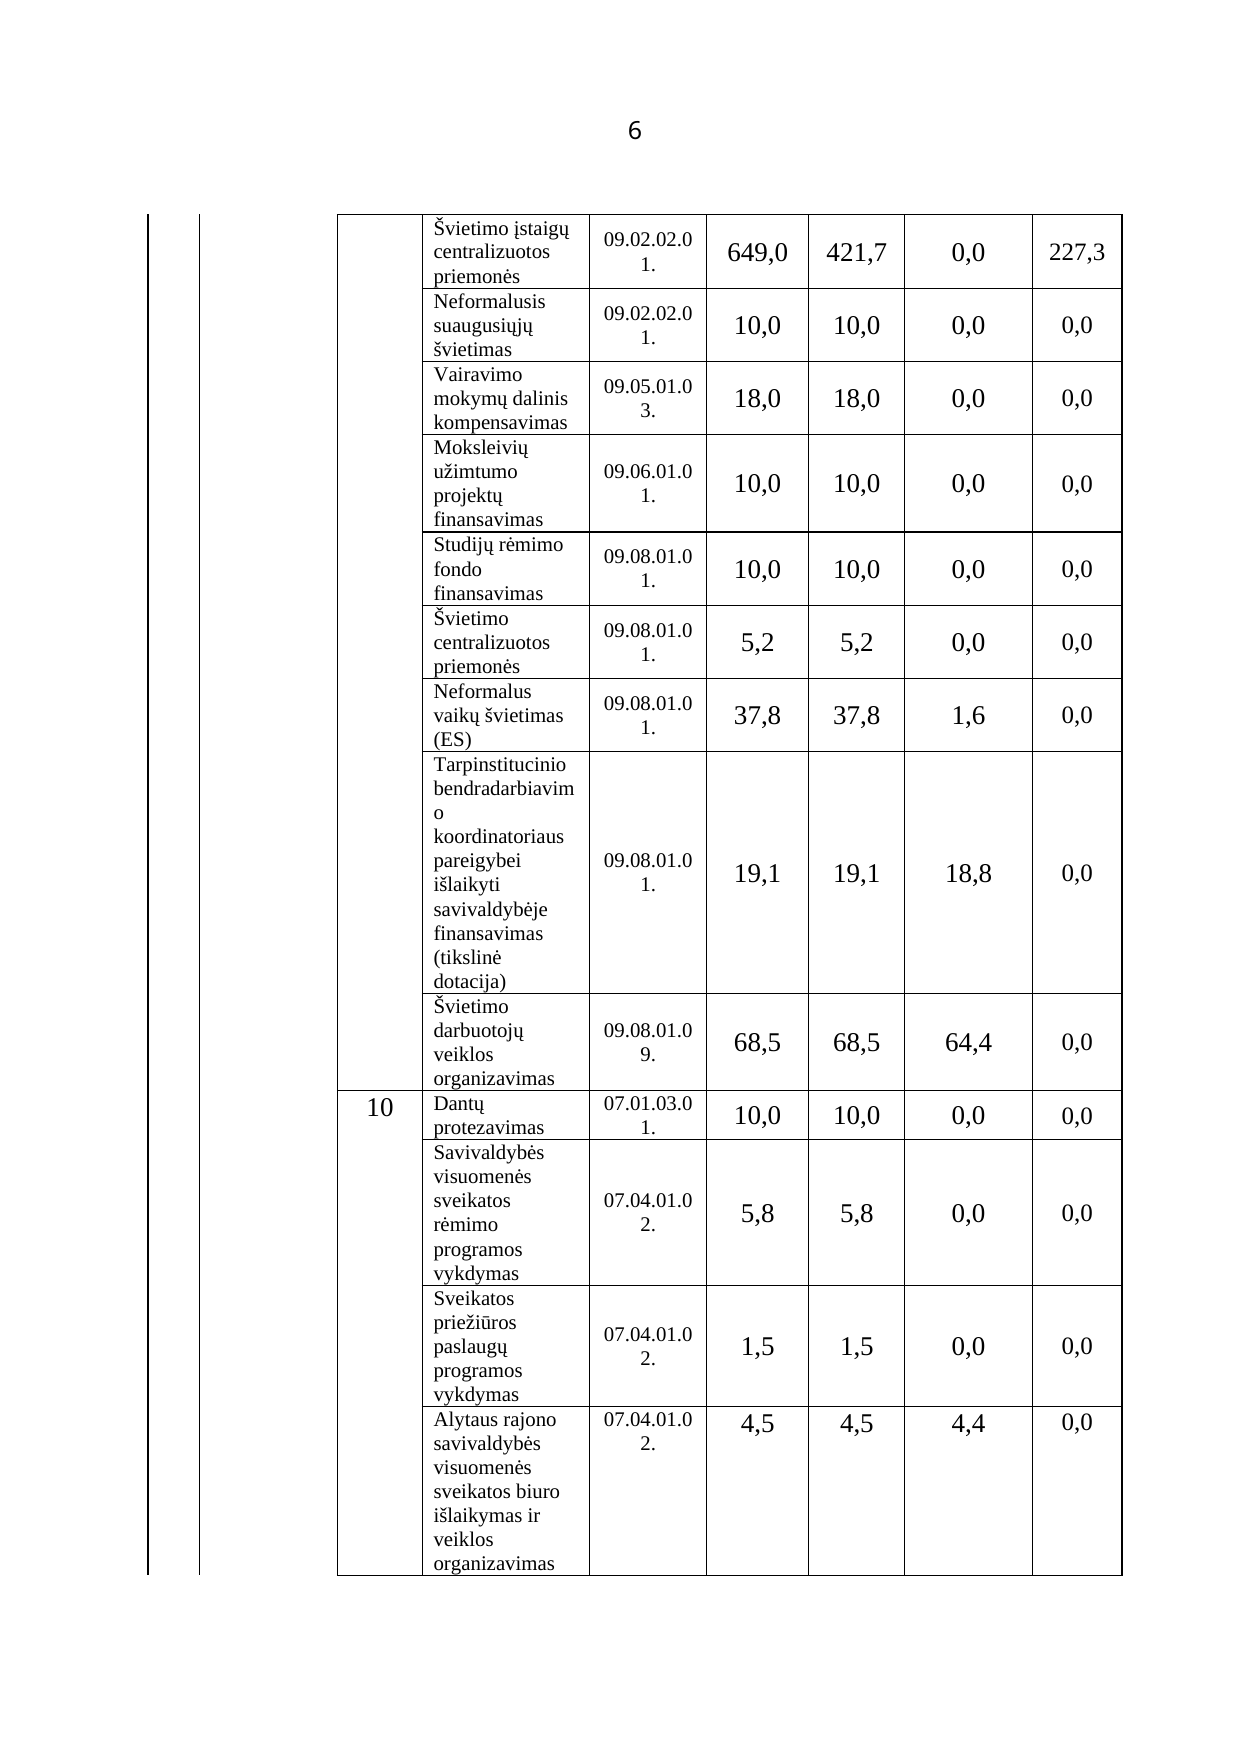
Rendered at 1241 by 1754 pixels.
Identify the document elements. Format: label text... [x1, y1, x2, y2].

table_cell 10,0 [809, 1091, 904, 1139]
table_cell 0,0 [1033, 994, 1121, 1090]
table_cell 07.04.01.02. [590, 1286, 706, 1406]
table_cell 649,0 [707, 215, 808, 288]
table_cell Dantų protezavimas [423, 1091, 589, 1139]
table_cell 0,0 [1033, 1407, 1121, 1575]
table_cell 68,5 [707, 994, 808, 1090]
table_cell 09.08.01.01. [590, 533, 706, 604]
table_cell 19,1 [707, 752, 808, 993]
table_cell 1,5 [707, 1286, 808, 1406]
table_cell Studijų rėmimo fondo finansavimas [423, 533, 589, 604]
table_cell 10,0 [707, 289, 808, 361]
table_cell 07.04.01.02. [590, 1140, 706, 1284]
table_cell 0,0 [1033, 606, 1121, 678]
table_cell 0,0 [905, 1286, 1032, 1406]
table_cell 09.08.01.01. [590, 679, 706, 751]
table_cell 18,0 [707, 362, 808, 434]
table_cell 10,0 [809, 289, 904, 361]
table_cell 0,0 [905, 1140, 1032, 1284]
table_cell 07.04.01.02. [590, 1407, 706, 1575]
table_cell 0,0 [905, 435, 1032, 531]
table_cell 0,0 [1033, 752, 1121, 993]
table_cell Savivaldybės visuomenės sveikatos rėmimo programos vykdymas [423, 1140, 589, 1284]
table_cell 421,7 [809, 215, 904, 288]
table_cell 0,0 [1033, 362, 1121, 434]
table_cell [149, 214, 199, 1575]
table_cell 10 [338, 1091, 422, 1575]
table_cell 10,0 [809, 435, 904, 531]
table_cell 18,0 [809, 362, 904, 434]
table_cell 0,0 [1033, 533, 1121, 604]
table_cell Tarpinstitucinio bendradarbiavimo koordinatoriaus pareigybei išlaikyti savivaldybėje finansavimas (tikslinė dotacija) [423, 752, 589, 993]
table_cell 64,4 [905, 994, 1032, 1090]
table_cell 0,0 [1033, 1286, 1121, 1406]
table_cell Alytaus rajono savivaldybės visuomenės sveikatos biuro išlaikymas ir veiklos organizavimas [423, 1407, 589, 1575]
table_cell 0,0 [905, 533, 1032, 604]
table_cell 0,0 [905, 606, 1032, 678]
table_cell 0,0 [1033, 435, 1121, 531]
table_cell 5,2 [809, 606, 904, 678]
table_cell [200, 214, 337, 1575]
table_cell 09.08.01.09. [590, 994, 706, 1090]
table_cell 0,0 [905, 289, 1032, 361]
table_cell 5,2 [707, 606, 808, 678]
table_cell Neformalusis suaugusiųjų švietimas [423, 289, 589, 361]
table_cell 5,8 [809, 1140, 904, 1284]
table_cell 68,5 [809, 994, 904, 1090]
table_cell 10,0 [707, 533, 808, 604]
table_cell 37,8 [707, 679, 808, 751]
table_cell 09.02.02.01. [590, 215, 706, 288]
table_cell Švietimo įstaigų centralizuotos priemonės [423, 215, 589, 288]
table_cell 10,0 [707, 435, 808, 531]
table_cell [338, 215, 422, 1090]
table_cell Vairavimo mokymų dalinis kompensavimas [423, 362, 589, 434]
table_cell 0,0 [1033, 1140, 1121, 1284]
table_cell 0,0 [1033, 679, 1121, 751]
table_cell 19,1 [809, 752, 904, 993]
table_cell 0,0 [905, 215, 1032, 288]
table_cell 5,8 [707, 1140, 808, 1284]
table_cell 10,0 [809, 533, 904, 604]
table_cell 4,5 [809, 1407, 904, 1575]
table_cell 227,3 [1033, 215, 1121, 288]
table_cell Moksleivių užimtumo projektų finansavimas [423, 435, 589, 531]
table_cell 0,0 [1033, 1091, 1121, 1139]
table_cell 0,0 [1033, 289, 1121, 361]
table_cell 07.01.03.01. [590, 1091, 706, 1139]
table_cell Švietimo darbuotojų veiklos organizavimas [423, 994, 589, 1090]
table_cell 18,8 [905, 752, 1032, 993]
table_cell 10,0 [707, 1091, 808, 1139]
table_cell 0,0 [905, 1091, 1032, 1139]
table_cell 09.08.01.01. [590, 606, 706, 678]
table_cell 0,0 [905, 362, 1032, 434]
table_cell Neformalus vaikų švietimas (ES) [423, 679, 589, 751]
table_cell 09.06.01.01. [590, 435, 706, 531]
table_cell 09.02.02.01. [590, 289, 706, 361]
table_cell 1,6 [905, 679, 1032, 751]
table_cell 37,8 [809, 679, 904, 751]
table_cell Sveikatos priežiūros paslaugų programos vykdymas [423, 1286, 589, 1406]
table_cell Švietimo centralizuotos priemonės [423, 606, 589, 678]
table_cell 4,5 [707, 1407, 808, 1575]
table_cell 09.08.01.01. [590, 752, 706, 993]
table_cell 09.05.01.03. [590, 362, 706, 434]
table_cell 4,4 [905, 1407, 1032, 1575]
table_cell 1,5 [809, 1286, 904, 1406]
